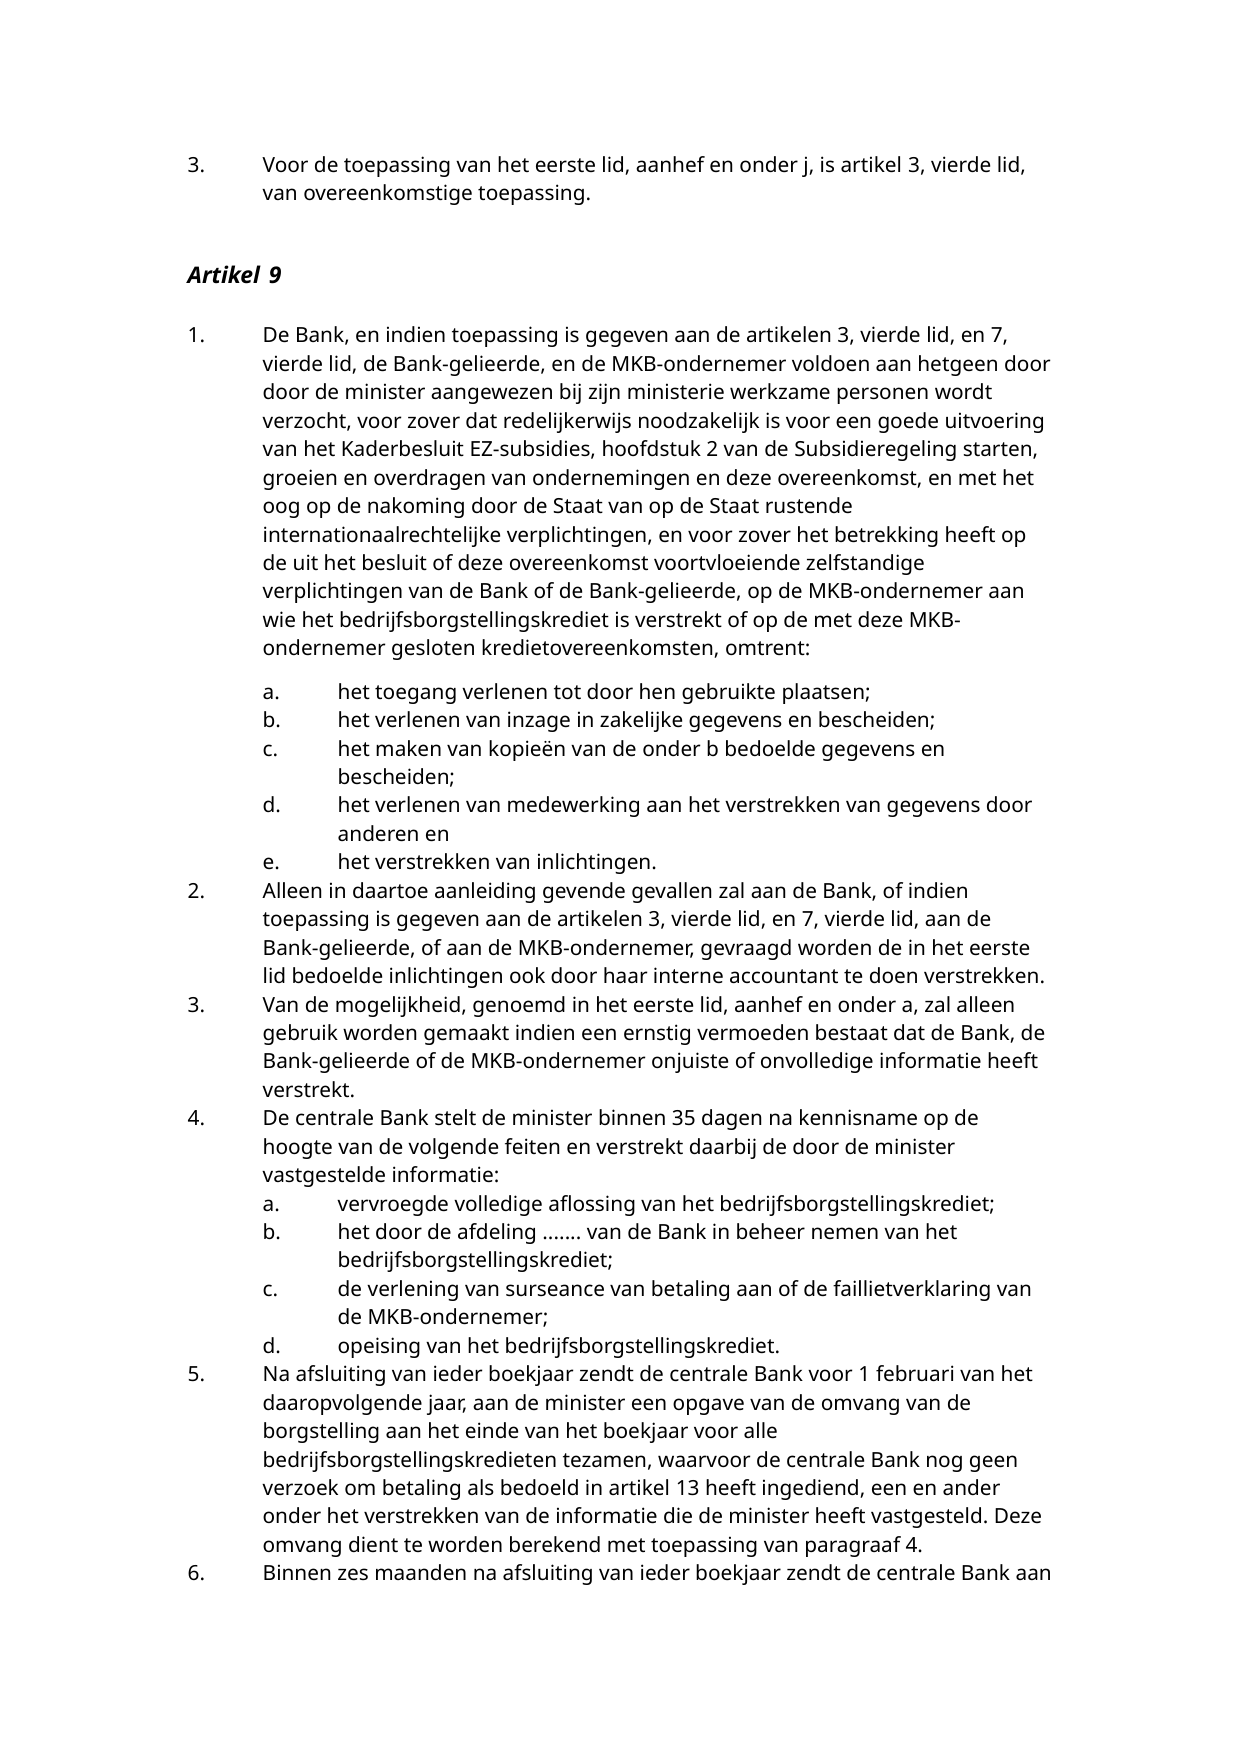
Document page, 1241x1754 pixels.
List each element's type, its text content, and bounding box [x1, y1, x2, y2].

list De centrale Bank stelt de minister binnen 35 dagen na kennisname op de hoogte van de volgende feiten en verstrekt daarbij de door de minister vastgestelde informatie: [187, 1103, 1053, 1189]
list Alleen in daartoe aanleiding gevende gevallen zal aan de Bank, of indien toepassing is gegeven aan de artikelen 3, vierde lid, en 7, vierde lid, aan de Bank-gelieerde, of aan de MKB-ondernemer, gevraagd worden de in het eerste lid bedoelde inlichtingen ook door haar interne accountant te doen verstrekken. [187, 876, 1053, 990]
list de verlening van surseance van betaling aan of de faillietverklaring van de MKB-ondernemer; [262, 1274, 1053, 1331]
list opeising van het bedrijfsborgstellingskrediet. [262, 1331, 1053, 1359]
list De Bank, en indien toepassing is gegeven aan de artikelen 3, vierde lid, en 7, vierde lid, de Bank-gelieerde, en de MKB-ondernemer voldoen aan hetgeen door door de minister aangewezen bij zijn ministerie werkzame personen wordt verzocht, voor zover dat redelijkerwijs noodzakelijk is voor een goede uitvoering van het Kaderbesluit EZ-subsidies, hoofdstuk 2 van de Subsidieregeling starten, groeien en overdragen van ondernemingen en deze overeenkomst, en met het oog op de nakoming door de Staat van op de Staat rustende internationaalrechtelijke verplichtingen, en voor zover het betrekking heeft op de uit het besluit of deze overeenkomst voortvloeiende zelfstandige verplichtingen van de Bank of de Bank-gelieerde, op de MKB-ondernemer aan wie het bedrijfsborgstellingskrediet is verstrekt of op de met deze MKB-ondernemer gesloten kredietovereenkomsten, omtrent: [187, 321, 1053, 662]
list het maken van kopieën van de onder b bedoelde gegevens en bescheiden; [262, 734, 1053, 791]
list het verstrekken van inlichtingen. [262, 847, 1053, 876]
list Na afsluiting van ieder boekjaar zendt de centrale Bank voor 1 februari van het daaropvolgende jaar, aan de minister een opgave van de omvang van de borgstelling aan het einde van het boekjaar voor alle bedrijfsborgstellingskredieten tezamen, waarvoor de centrale Bank nog geen verzoek om betaling als bedoeld in artikel 13 heeft ingediend, een en ander onder het verstrekken van de informatie die de minister heeft vastgesteld. Deze omvang dient te worden berekend met toepassing van paragraaf 4. [187, 1359, 1053, 1558]
list het door de afdeling ....... van de Bank in beheer nemen van het bedrijfsborgstellingskrediet; [262, 1217, 1053, 1274]
list Van de mogelijkheid, genoemd in het eerste lid, aanhef en onder a, zal alleen gebruik worden gemaakt indien een ernstig vermoeden bestaat dat de Bank, de Bank-gelieerde of de MKB-ondernemer onjuiste of onvolledige informatie heeft verstrekt. [187, 990, 1053, 1103]
list Binnen zes maanden na afsluiting van ieder boekjaar zendt de centrale Bank aan [187, 1558, 1053, 1587]
list het verlenen van inzage in zakelijke gegevens en bescheiden; [262, 705, 1053, 734]
subtitle Artikel 9 [187, 259, 1053, 291]
list Voor de toepassing van het eerste lid, aanhef en onder j, is artikel 3, vierde lid, van overeenkomstige toepassing. [187, 150, 1053, 207]
list het toegang verlenen tot door hen gebruikte plaatsen; [262, 677, 1053, 705]
list het verlenen van medewerking aan het verstrekken van gegevens door anderen en [262, 791, 1053, 847]
list vervroegde volledige aflossing van het bedrijfsborgstellingskrediet; [262, 1189, 1053, 1217]
